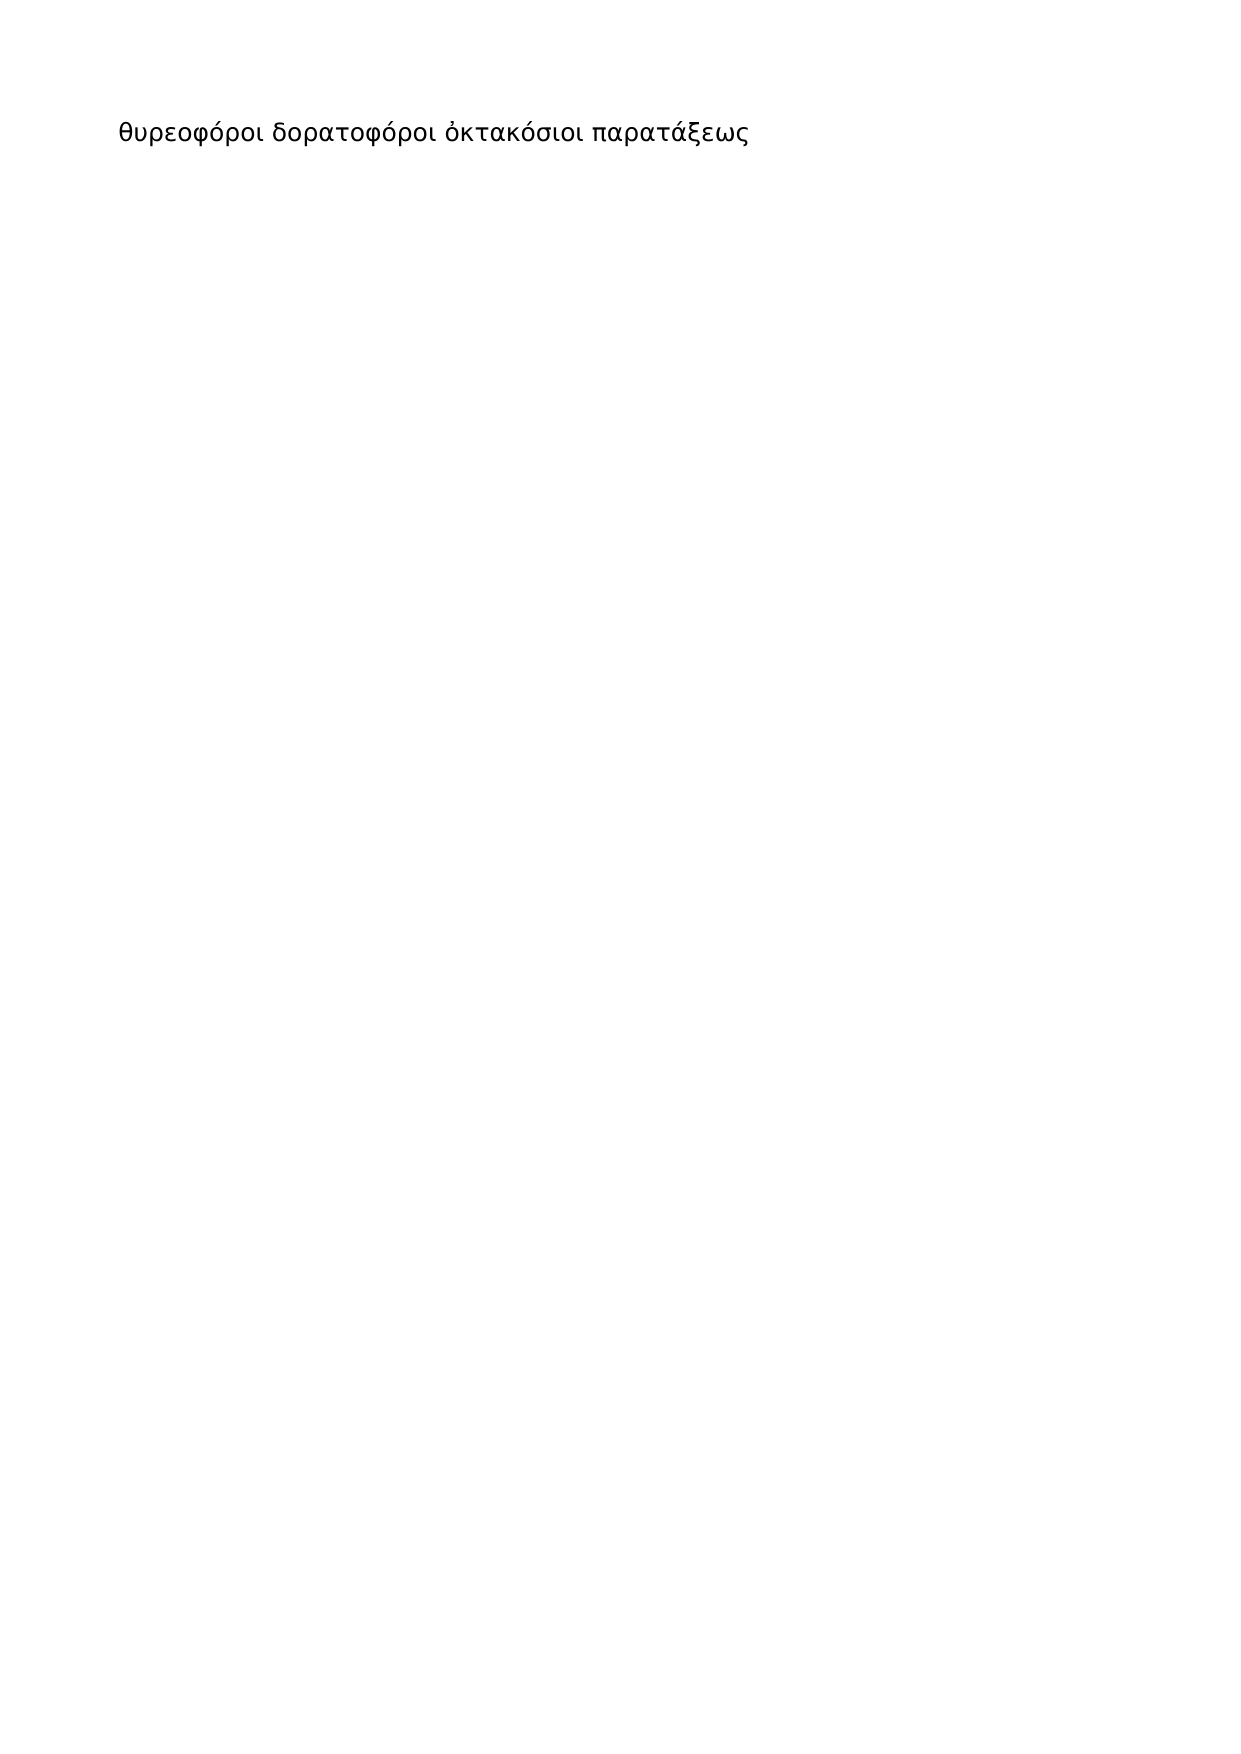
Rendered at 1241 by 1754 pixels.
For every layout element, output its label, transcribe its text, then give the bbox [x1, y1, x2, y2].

text θυρεοφόροι δορατοφόροι ὀκτακόσιοι παρατάξεως [118, 118, 1122, 147]
